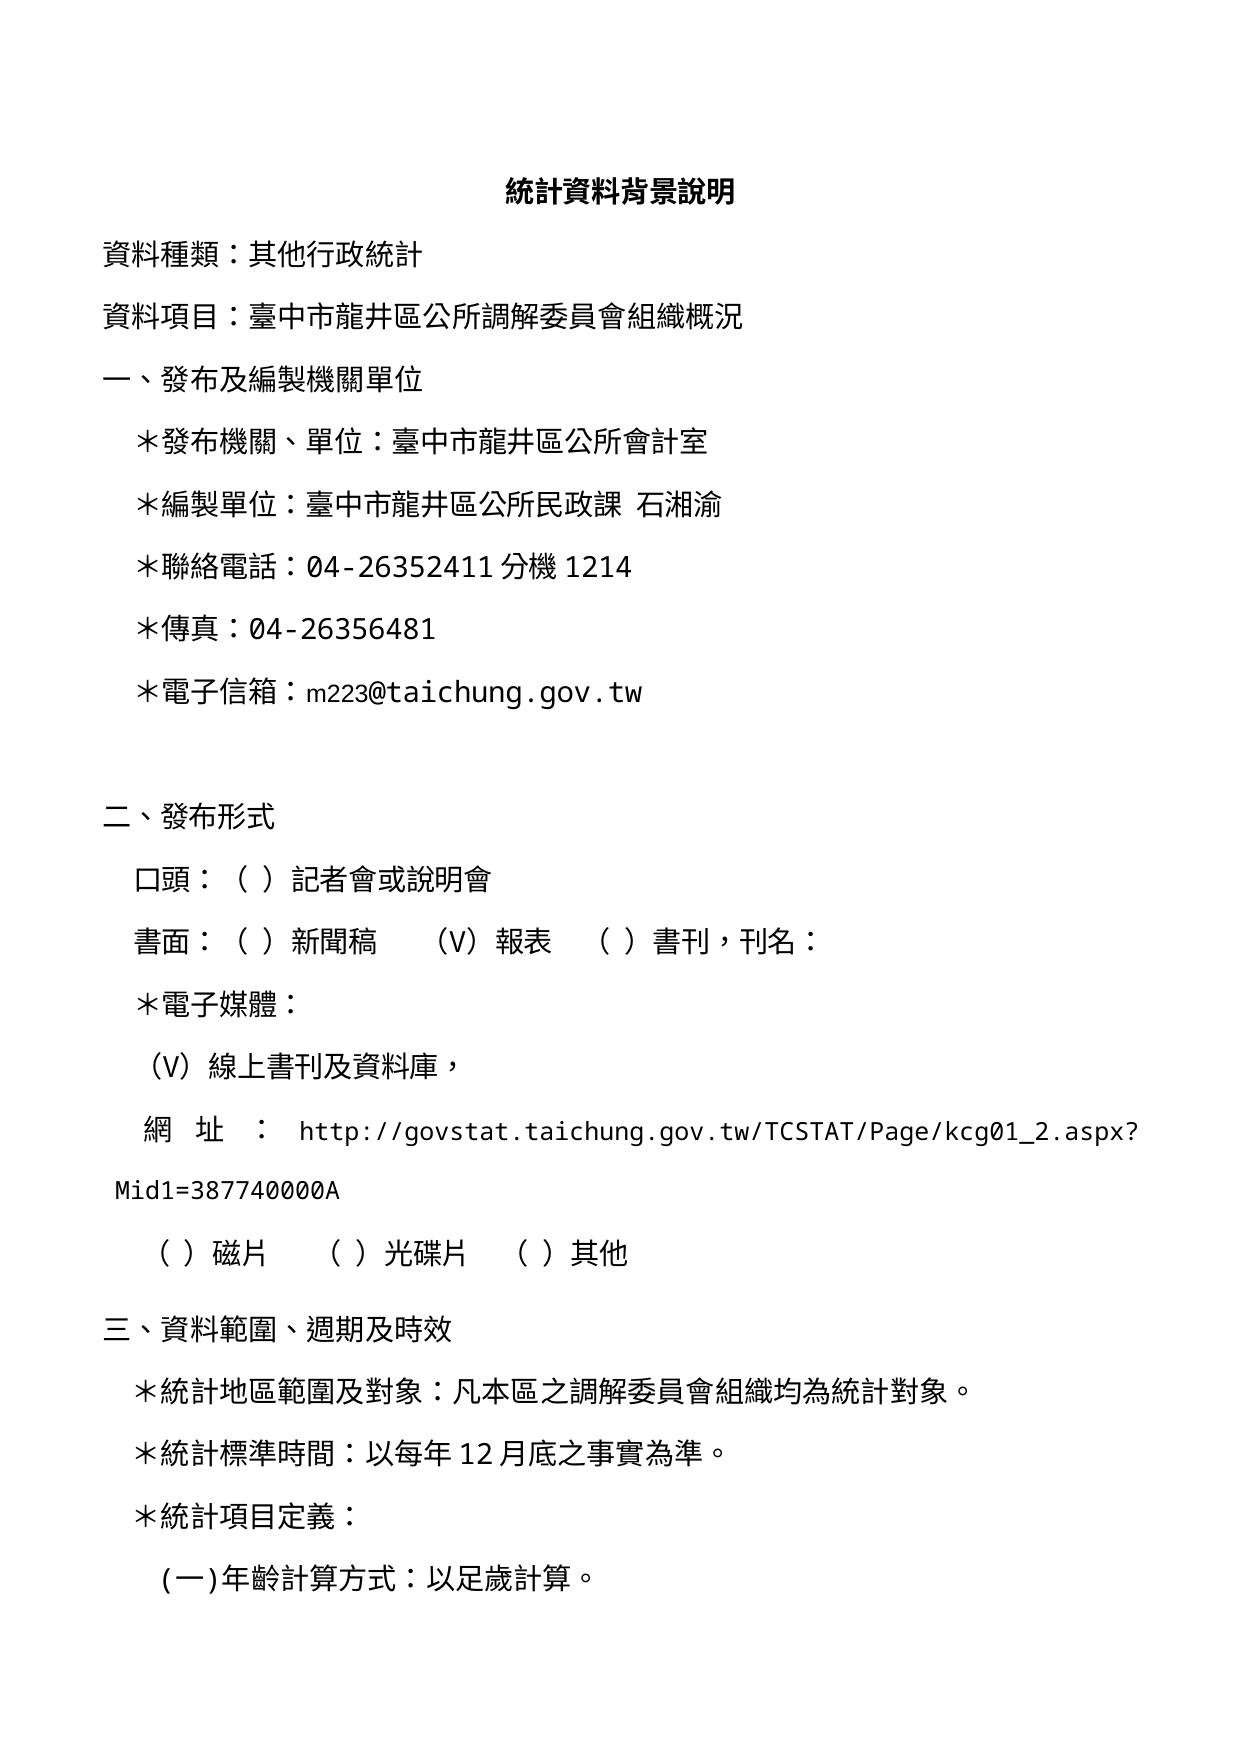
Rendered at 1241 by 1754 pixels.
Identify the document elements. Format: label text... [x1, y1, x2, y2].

table_header 統計資料背景說明 資料種類：其他行政統計 資料項目：臺中市龍井區公所調解委員會組織概況 一、發布及編製機關單位 ＊發布機關、單位：臺中市龍井區公所會計室 ＊編製單位：臺中市龍井區公所民政課 石湘渝 ＊聯絡電話：04-26352411分機1214 ＊傳真：04-26356481 ＊電子信箱：m223@taichung.gov.tw 二、發布形式 口頭：（ ）記者會或說明會 書面：（ ）新聞稿 （V）報表 （ ）書刊，刊名： ＊電子媒體： （V）線上書刊及資料庫， 網址：http://govstat.taichung.gov.tw/TCSTAT/Page/kcg01_2.aspx?Mid1=387740000A （ ）磁片 （ ）光碟片 （ ）其他 三、資料範圍、週期及時效 ＊統計地區範圍及對象：凡本區之調解委員會組織均為統計對象。 ＊統計標準時間：以每年12月底之事實為準。 ＊統計項目定義： (一)年齡計算方式：以足歲計算。 [91, 148, 1150, 1638]
